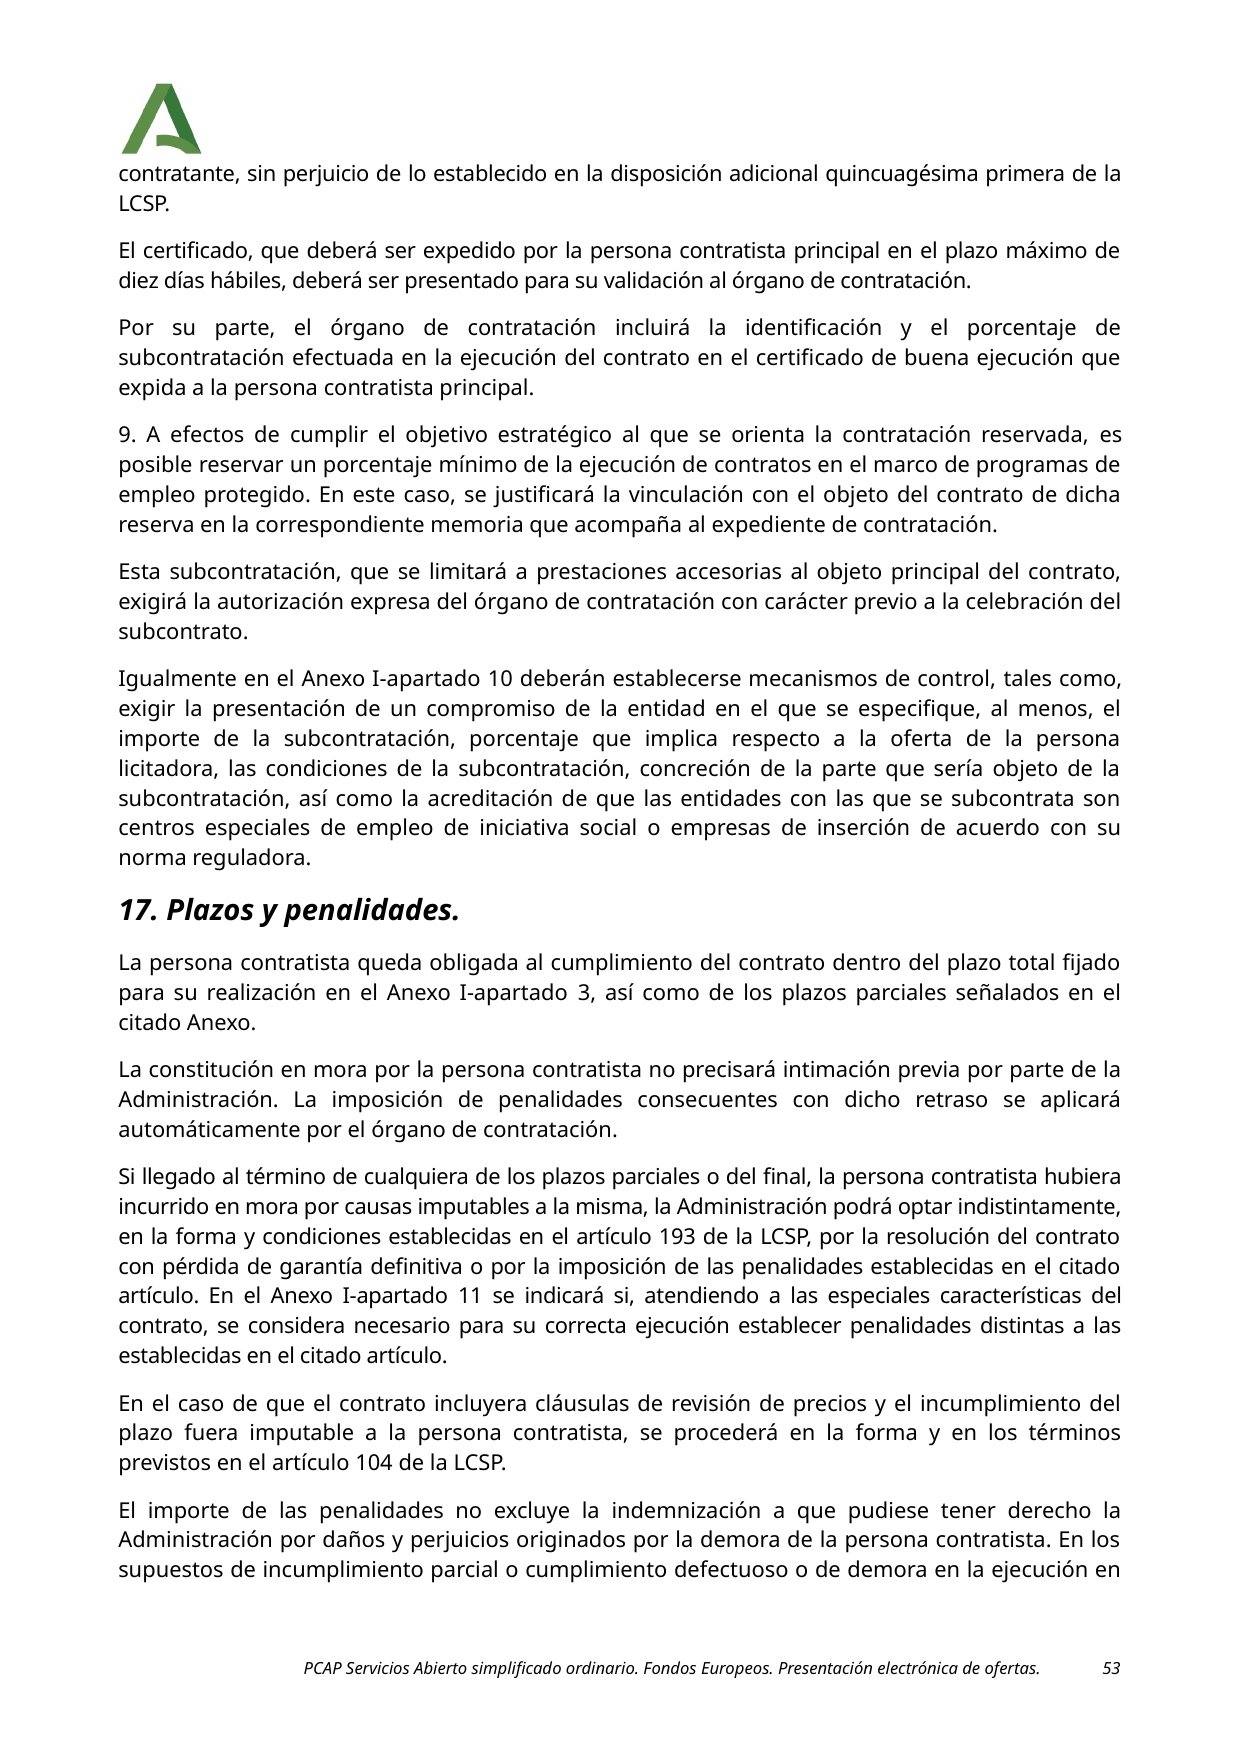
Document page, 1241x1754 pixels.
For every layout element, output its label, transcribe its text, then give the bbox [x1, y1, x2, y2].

subtitle 17. Plazos y penalidades. [118, 890, 1122, 929]
text En el caso de que el contrato incluyera cláusulas de revisión de precios y el incumplimiento del plazo fuera imputable a la persona contratista, se procederá en la forma y en los términos previstos en el artículo 104 de la LCSP. [118, 1387, 1122, 1477]
text El certificado, que deberá ser expedido por la persona contratista principal en el plazo máximo de diez días hábiles, deberá ser presentado para su validación al órgano de contratación. [118, 235, 1122, 295]
text Esta subcontratación, que se limitará a prestaciones accesorias al objeto principal del contrato, exigirá la autorización expresa del órgano de contratación con carácter previo a la celebración del subcontrato. [118, 556, 1122, 646]
picture [117, 79, 206, 158]
text contratante, sin perjuicio de lo establecido en la disposición adicional quincuagésima primera de la LCSP. [118, 153, 1122, 217]
text La persona contratista queda obligada al cumplimiento del contrato dentro del plazo total fijado para su realización en el Anexo I-apartado 3, así como de los plazos parciales señalados en el citado Anexo. [118, 947, 1122, 1036]
text Si llegado al término de cualquiera de los plazos parciales o del final, la persona contratista hubiera incurrido en mora por causas imputables a la misma, la Administración podrá optar indistintamente, en la forma y condiciones establecidas en el artículo 193 de la LCSP, por la resolución del contrato con pérdida de garantía definitiva o por la imposición de las penalidades establecidas en el citado artículo. En el Anexo I-apartado 11 se indicará si, atendiendo a las especiales características del contrato, se considera necesario para su correcta ejecución establecer penalidades distintas a las establecidas en el citado artículo. [118, 1161, 1122, 1370]
text El importe de las penalidades no excluye la indemnización a que pudiese tener derecho la Administración por daños y perjuicios originados por la demora de la persona contratista. En los supuestos de incumplimiento parcial o cumplimiento defectuoso o de demora en la ejecución en [118, 1494, 1122, 1584]
text Por su parte, el órgano de contratación incluirá la identificación y el porcentaje de subcontratación efectuada en la ejecución del contrato en el certificado de buena ejecución que expida a la persona contratista principal. [118, 312, 1122, 402]
text La constitución en mora por la persona contratista no precisará intimación previa por parte de la Administración. La imposición de penalidades consecuentes con dicho retraso se aplicará automáticamente por el órgano de contratación. [118, 1054, 1122, 1143]
text 9. A efectos de cumplir el objetivo estratégico al que se orienta la contratación reservada, es posible reservar un porcentaje mínimo de la ejecución de contratos en el marco de programas de empleo protegido. En este caso, se justificará la vinculación con el objeto del contrato de dicha reserva en la correspondiente memoria que acompaña al expediente de contratación. [118, 419, 1122, 539]
text Igualmente en el Anexo I-apartado 10 deberán establecerse mecanismos de control, tales como, exigir la presentación de un compromiso de la entidad en el que se especifique, al menos, el importe de la subcontratación, porcentaje que implica respecto a la oferta de la persona licitadora, las condiciones de la subcontratación, concreción de la parte que sería objeto de la subcontratación, así como la acreditación de que las entidades con las que se subcontrata son centros especiales de empleo de iniciativa social o empresas de inserción de acuerdo con su norma reguladora. [118, 663, 1122, 872]
